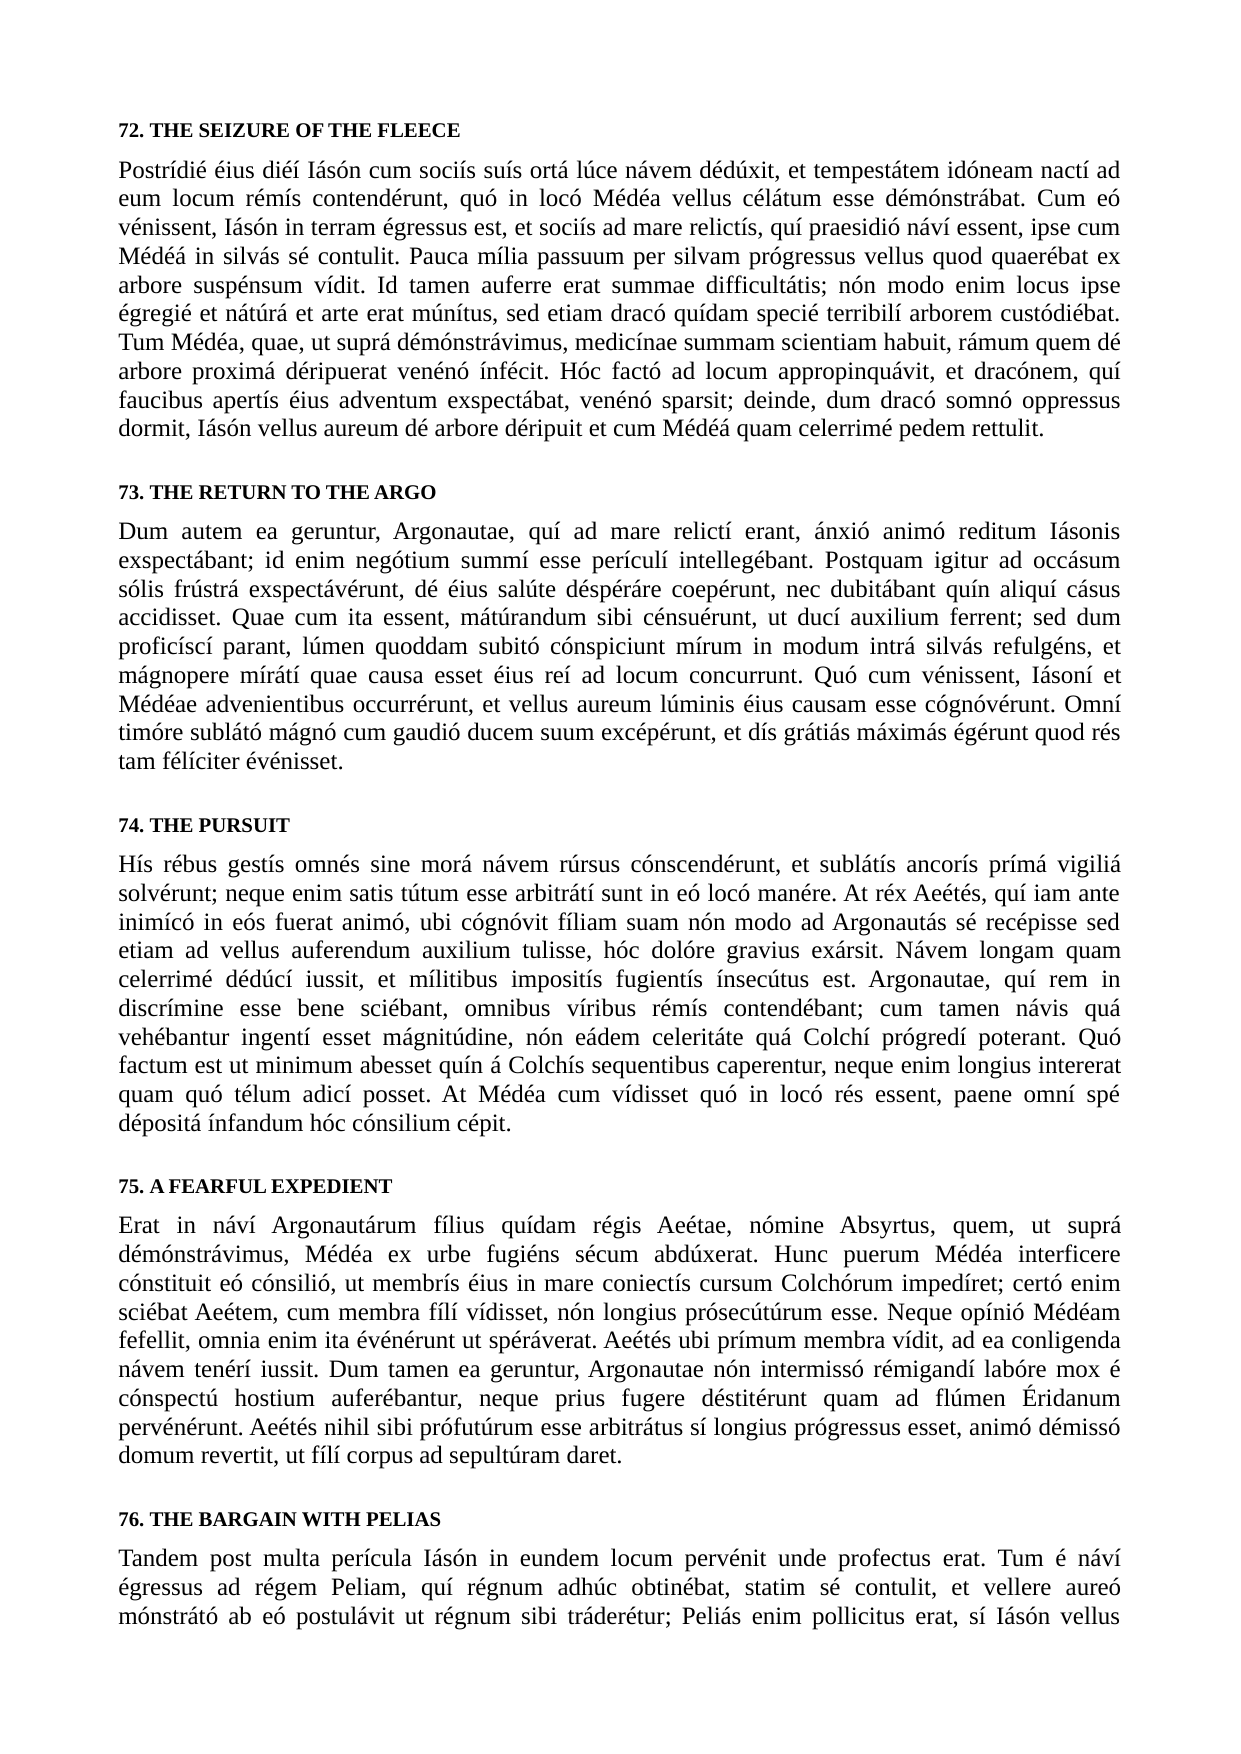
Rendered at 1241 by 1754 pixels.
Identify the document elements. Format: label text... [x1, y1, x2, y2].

subtitle 72. THE SEIZURE OF THE FLEECE [118, 118, 1122, 142]
subtitle 74. THE PURSUIT [118, 812, 1122, 837]
subtitle 76. THE BARGAIN WITH PELIAS [118, 1507, 1122, 1531]
text Tandem post multa perícula Iásón in eundem locum pervénit unde profectus erat. Tum é náví égressus ad régem Peliam, quí régnum adhúc obtinébat, statim sé contulit, et vellere aureó mónstrátó ab eó postulávit ut régnum sibi tráderétur; Peliás enim pollicitus erat, sí Iásón vellus [118, 1543, 1122, 1630]
text Hís rébus gestís omnés sine morá návem rúrsus cónscendérunt, et sublátís ancorís prímá vigiliá solvérunt; neque enim satis tútum esse arbitrátí sunt in eó locó manére. At réx Aeétés, quí iam ante inimícó in eós fuerat animó, ubi cógnóvit fíliam suam nón modo ad Argonautás sé recépisse sed etiam ad vellus auferendum auxilium tulisse, hóc dolóre gravius exársit. Návem longam quam celerrimé dédúcí iussit, et mílitibus impositís fugientís ínsecútus est. Argonautae, quí rem in discrímine esse bene sciébant, omnibus víribus rémís contendébant; cum tamen návis quá vehébantur ingentí esset mágnitúdine, nón eádem celeritáte quá Colchí prógredí poterant. Quó factum est ut minimum abesset quín á Colchís sequentibus caperentur, neque enim longius intererat quam quó télum adicí posset. At Médéa cum vídisset quó in locó rés essent, paene omní spé dépositá ínfandum hóc cónsilium cépit. [118, 849, 1122, 1137]
subtitle 73. THE RETURN TO THE ARGO [118, 480, 1122, 504]
subtitle 75. A FEARFUL EXPEDIENT [118, 1174, 1122, 1198]
text Postrídié éius diéí Iásón cum sociís suís ortá lúce návem dédúxit, et tempestátem idóneam nactí ad eum locum rémís contendérunt, quó in locó Médéa vellus célátum esse démónstrábat. Cum eó vénissent, Iásón in terram égressus est, et sociís ad mare relictís, quí praesidió náví essent, ipse cum Médéá in silvás sé contulit. Pauca mília passuum per silvam prógressus vellus quod quaerébat ex arbore suspénsum vídit. Id tamen auferre erat summae difficultátis; nón modo enim locus ipse égregié et nátúrá et arte erat múnítus, sed etiam dracó quídam specié terribilí arborem custódiébat. Tum Médéa, quae, ut suprá démónstrávimus, medicínae summam scientiam habuit, rámum quem dé arbore proximá déripuerat venénó ínfécit. Hóc factó ad locum appropinquávit, et dracónem, quí faucibus apertís éius adventum exspectábat, venénó sparsit; deinde, dum dracó somnó oppressus dormit, Iásón vellus aureum dé arbore déripuit et cum Médéá quam celerrimé pedem rettulit. [118, 155, 1122, 442]
text Erat in náví Argonautárum fílius quídam régis Aeétae, nómine Absyrtus, quem, ut suprá démónstrávimus, Médéa ex urbe fugiéns sécum abdúxerat. Hunc puerum Médéa interficere cónstituit eó cónsilió, ut membrís éius in mare coniectís cursum Colchórum impedíret; certó enim sciébat Aeétem, cum membra fílí vídisset, nón longius prósecútúrum esse. Neque opínió Médéam fefellit, omnia enim ita événérunt ut spéráverat. Aeétés ubi prímum membra vídit, ad ea conligenda návem tenérí iussit. Dum tamen ea geruntur, Argonautae nón intermissó rémigandí labóre mox é cónspectú hostium auferébantur, neque prius fugere déstitérunt quam ad flúmen Éridanum pervénérunt. Aeétés nihil sibi prófutúrum esse arbitrátus sí longius prógressus esset, animó démissó domum revertit, ut fílí corpus ad sepultúram daret. [118, 1211, 1122, 1469]
text Dum autem ea geruntur, Argonautae, quí ad mare relictí erant, ánxió animó reditum Iásonis exspectábant; id enim negótium summí esse perículí intellegébant. Postquam igitur ad occásum sólis frústrá exspectávérunt, dé éius salúte déspéráre coepérunt, nec dubitábant quín aliquí cásus accidisset. Quae cum ita essent, mátúrandum sibi cénsuérunt, ut ducí auxilium ferrent; sed dum proficíscí parant, lúmen quoddam subitó cónspiciunt mírum in modum intrá silvás refulgéns, et mágnopere mírátí quae causa esset éius reí ad locum concurrunt. Quó cum vénissent, Iásoní et Médéae advenientibus occurrérunt, et vellus aureum lúminis éius causam esse cógnóvérunt. Omní timóre sublátó mágnó cum gaudió ducem suum excépérunt, et dís grátiás máximás égérunt quod rés tam félíciter événisset. [118, 516, 1122, 775]
